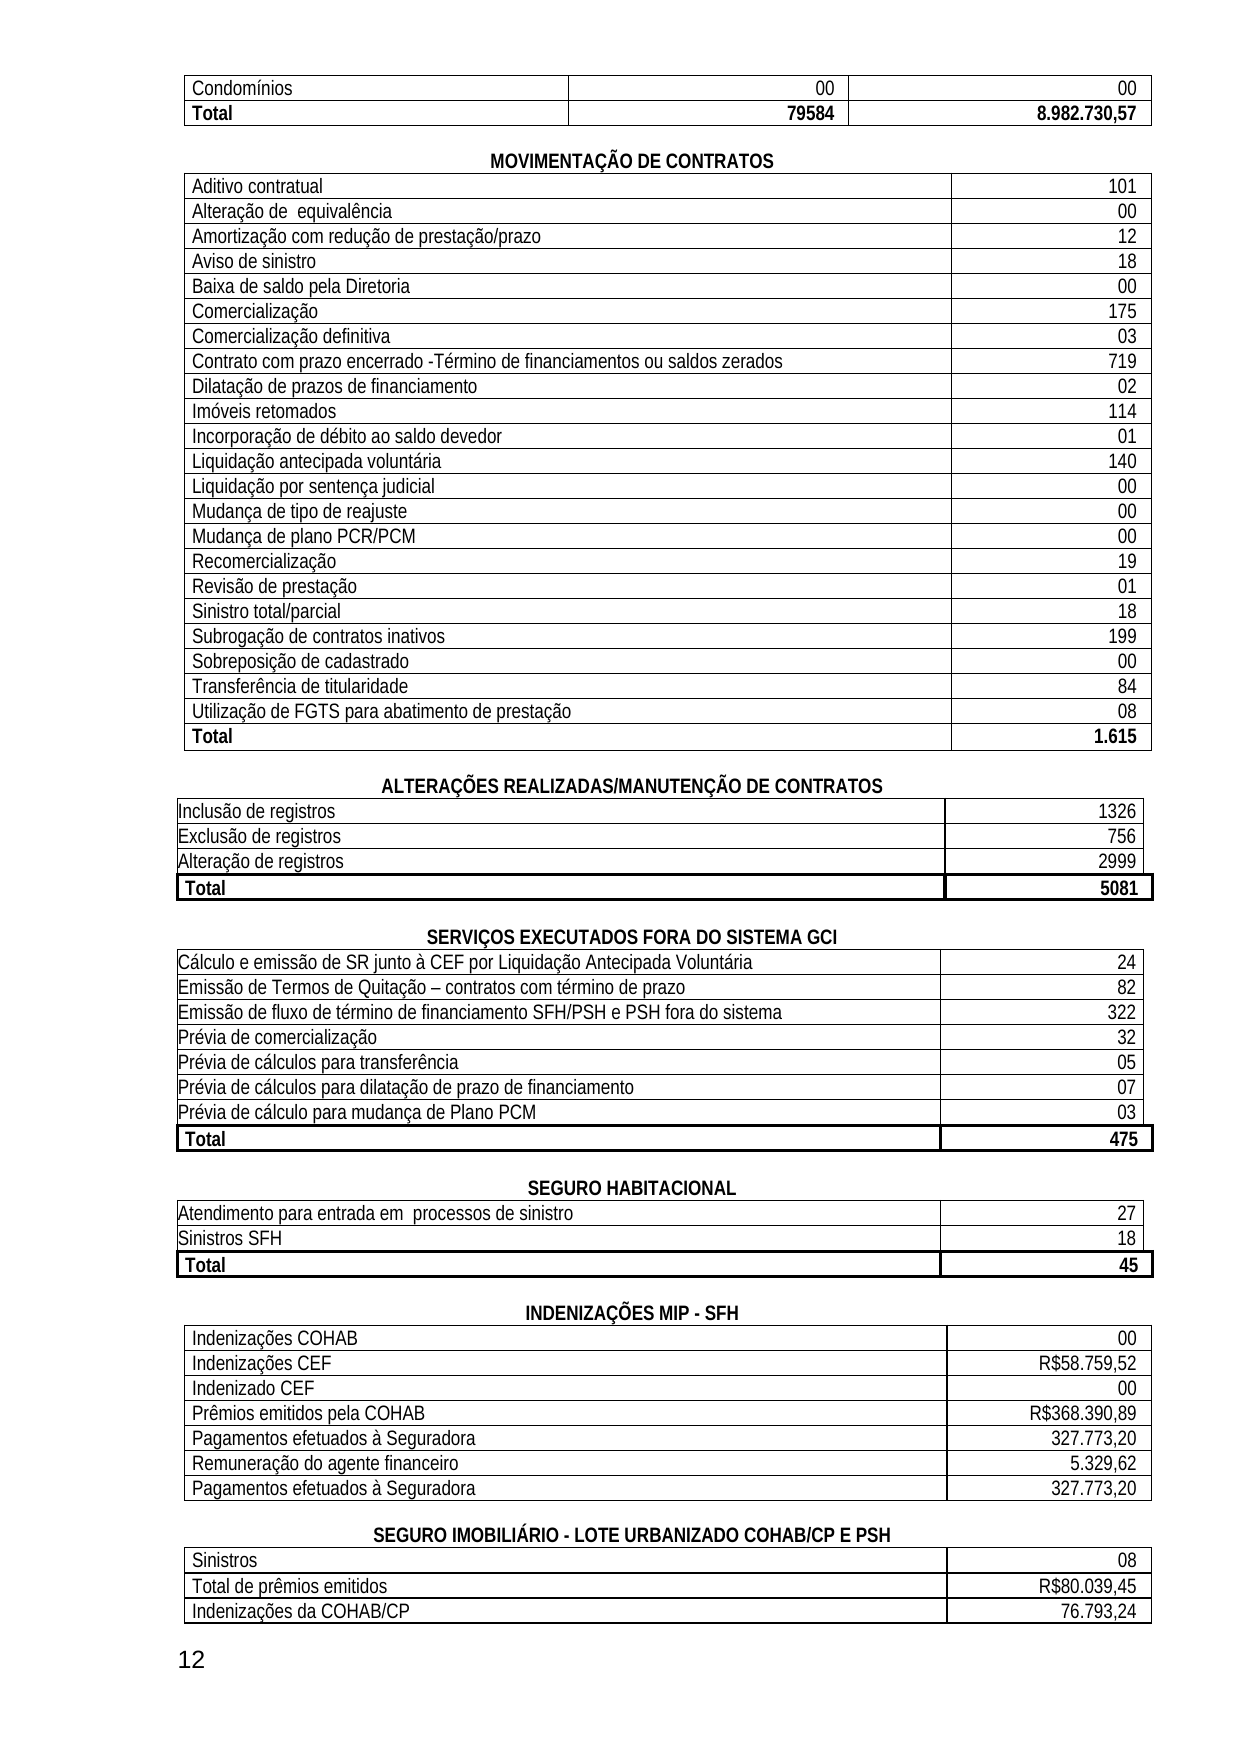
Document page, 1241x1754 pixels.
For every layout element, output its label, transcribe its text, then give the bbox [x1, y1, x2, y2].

table_cell 719 [952, 349, 1151, 373]
table_cell Dilatação de prazos de financiamento [185, 374, 951, 398]
table_cell 45 [942, 1253, 1151, 1275]
table_cell Baixa de saldo pela Diretoria [185, 274, 951, 298]
table_header Inclusão de registros [178, 799, 944, 823]
table_header 1326 [946, 799, 1143, 823]
table_cell Indenizações da COHAB/CP [185, 1599, 946, 1622]
table_cell Total [179, 1127, 939, 1149]
table_cell Comercialização [185, 299, 951, 323]
table_header [1144, 798, 1149, 823]
table_cell 00 [952, 474, 1151, 498]
table_header [1144, 949, 1149, 974]
table_cell 84 [952, 674, 1151, 698]
table_cell 175 [952, 299, 1151, 323]
table_cell 8.982.730,57 [849, 101, 1151, 125]
table_cell 756 [946, 824, 1143, 848]
table_cell 5.329,62 [948, 1451, 1151, 1474]
table_cell 05 [941, 1050, 1143, 1074]
table_cell 08 [952, 699, 1151, 723]
table_header Aditivo contratual [185, 174, 951, 198]
table_cell 79584 [569, 101, 848, 125]
table_header Sinistros [185, 1548, 946, 1572]
table_header Cálculo e emissão de SR junto à CEF por Liquidação Antecipada Voluntária [178, 950, 940, 974]
table_cell 475 [942, 1127, 1151, 1149]
table_cell 1.615 [952, 724, 1151, 750]
table_cell 76.793,24 [948, 1599, 1151, 1622]
table_cell Mudança de tipo de reajuste [185, 499, 951, 523]
table_cell Contrato com prazo encerrado -Término de financiamentos ou saldos zerados [185, 349, 951, 373]
table_cell Revisão de prestação [185, 574, 951, 598]
table_cell 03 [941, 1100, 1143, 1124]
table_cell Alteração de registros [178, 849, 944, 873]
table_header 24 [941, 950, 1143, 974]
table_header 27 [941, 1201, 1143, 1225]
table_cell Prévia de comercialização [178, 1025, 940, 1049]
table_cell [1144, 848, 1149, 873]
table_cell R$368.390,89 [948, 1401, 1151, 1424]
table_cell 32 [941, 1025, 1143, 1049]
table_cell Prévia de cálculo para mudança de Plano PCM [178, 1100, 940, 1124]
table_cell 19 [952, 549, 1151, 573]
table_cell 01 [952, 574, 1151, 598]
table_cell Sinistro total/parcial [185, 599, 951, 623]
table_cell [1144, 974, 1149, 999]
table_cell 00 [948, 1376, 1151, 1399]
table_cell 00 [952, 199, 1151, 223]
table_cell Indenizações CEF [185, 1351, 946, 1374]
table_cell 03 [952, 324, 1151, 348]
table_cell 00 [849, 76, 1151, 100]
table_cell Alteração de equivalência [185, 199, 951, 223]
table_cell Indenizado CEF [185, 1376, 946, 1399]
table_cell Pagamentos efetuados à Seguradora [185, 1476, 946, 1499]
table_cell Imóveis retomados [185, 399, 951, 423]
table_cell 02 [952, 374, 1151, 398]
table_cell Total de prêmios emitidos [185, 1574, 946, 1597]
table_cell 18 [952, 249, 1151, 273]
table_cell Mudança de plano PCR/PCM [185, 524, 951, 548]
table_cell [1144, 1024, 1149, 1049]
table_cell Subrogação de contratos inativos [185, 624, 951, 648]
table_header Atendimento para entrada em processos de sinistro [178, 1201, 940, 1225]
table_cell 199 [952, 624, 1151, 648]
table_cell 2999 [946, 849, 1143, 873]
table_cell Comercialização definitiva [185, 324, 951, 348]
table_cell 327.773,20 [948, 1426, 1151, 1449]
table_cell Pagamentos efetuados à Seguradora [185, 1426, 946, 1449]
table_header Indenizações COHAB [185, 1326, 946, 1349]
table_cell Exclusão de registros [178, 824, 944, 848]
table_cell Total [185, 101, 568, 125]
table_cell 00 [952, 524, 1151, 548]
table_cell 5081 [947, 876, 1151, 898]
table_cell Liquidação antecipada voluntária [185, 449, 951, 473]
table_cell Sobreposição de cadastrado [185, 649, 951, 673]
table_cell [1144, 1099, 1149, 1124]
table_cell 00 [952, 499, 1151, 523]
table_cell Condomínios [185, 76, 568, 100]
table_cell Emissão de fluxo de término de financiamento SFH/PSH e PSH fora do sistema [178, 1000, 940, 1024]
table_cell 140 [952, 449, 1151, 473]
table_cell Prévia de cálculos para transferência [178, 1050, 940, 1074]
text MOVIMENTAÇÃO DE CONTRATOS [177, 149, 1087, 173]
table_cell 00 [952, 274, 1151, 298]
table_cell 00 [569, 76, 848, 100]
table_cell R$80.039,45 [948, 1574, 1151, 1597]
table_cell R$58.759,52 [948, 1351, 1151, 1374]
table_cell 18 [941, 1226, 1143, 1250]
table_header 00 [948, 1326, 1151, 1349]
table_cell Prêmios emitidos pela COHAB [185, 1401, 946, 1424]
text SEGURO HABITACIONAL [177, 1176, 1087, 1200]
table_cell 01 [952, 424, 1151, 448]
table_cell Utilização de FGTS para abatimento de prestação [185, 699, 951, 723]
table_cell [1144, 1074, 1149, 1099]
text ALTERAÇÕES REALIZADAS/MANUTENÇÃO DE CONTRATOS [177, 774, 1087, 798]
text SERVIÇOS EXECUTADOS FORA DO SISTEMA GCI [177, 925, 1087, 949]
table_cell [1144, 1049, 1149, 1074]
table_cell [1144, 1225, 1149, 1250]
table_cell [1144, 999, 1149, 1024]
table_cell 114 [952, 399, 1151, 423]
table_header [1144, 1200, 1149, 1225]
table_cell 327.773,20 [948, 1476, 1151, 1499]
table_cell 07 [941, 1075, 1143, 1099]
table_cell 00 [952, 649, 1151, 673]
table_cell Remuneração do agente financeiro [185, 1451, 946, 1474]
text SEGURO IMOBILIÁRIO - LOTE URBANIZADO COHAB/CP E PSH [177, 1523, 1087, 1547]
table_cell Incorporação de débito ao saldo devedor [185, 424, 951, 448]
table_cell Liquidação por sentença judicial [185, 474, 951, 498]
table_cell Transferência de titularidade [185, 674, 951, 698]
table_cell Amortização com redução de prestação/prazo [185, 224, 951, 248]
table_cell Recomercialização [185, 549, 951, 573]
table_cell Sinistros SFH [178, 1226, 940, 1250]
table_cell 82 [941, 975, 1143, 999]
table_header 101 [952, 174, 1151, 198]
table_cell Total [179, 1253, 939, 1275]
table_cell [1144, 823, 1149, 848]
table_cell Prévia de cálculos para dilatação de prazo de financiamento [178, 1075, 940, 1099]
text INDENIZAÇÕES MIP - SFH [177, 1301, 1087, 1324]
table_cell Emissão de Termos de Quitação – contratos com término de prazo [178, 975, 940, 999]
table_cell 322 [941, 1000, 1143, 1024]
table_cell 12 [952, 224, 1151, 248]
table_cell Aviso de sinistro [185, 249, 951, 273]
table_cell Total [185, 724, 951, 750]
table_cell 18 [952, 599, 1151, 623]
table_cell Total [179, 876, 943, 898]
table_header 08 [948, 1548, 1151, 1572]
